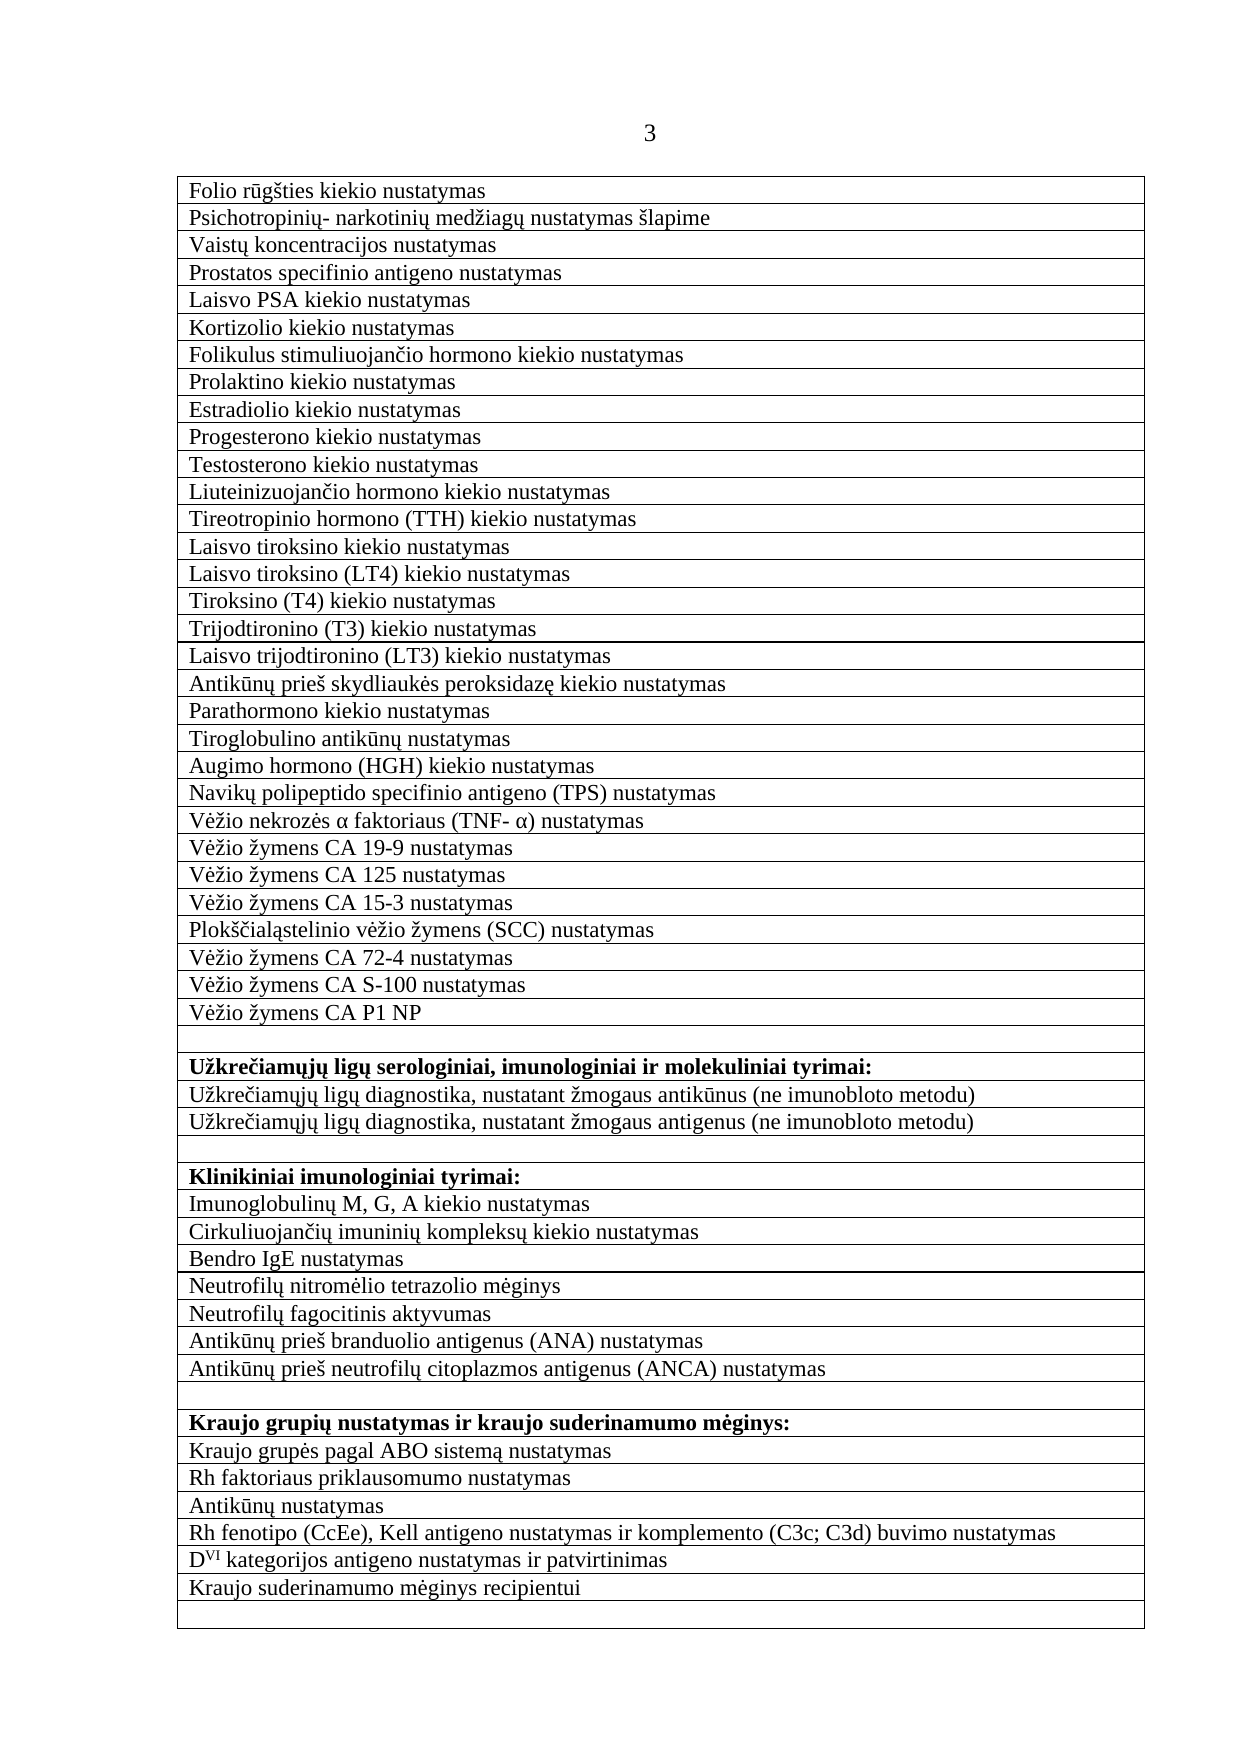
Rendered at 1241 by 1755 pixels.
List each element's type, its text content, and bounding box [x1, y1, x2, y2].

table_cell Augimo hormono (HGH) kiekio nustatymas [178, 752, 1144, 778]
table_cell Tiroglobulino antikūnų nustatymas [178, 725, 1144, 751]
table_cell Vėžio žymens CA 19-9 nustatymas [178, 834, 1144, 861]
table_cell Vaistų koncentracijos nustatymas [178, 231, 1144, 258]
table_cell Rh fenotipo (CcEe), Kell antigeno nustatymas ir komplemento (C3c; C3d) buvimo nustatymas [178, 1519, 1144, 1545]
table_cell Vėžio žymens CA 125 nustatymas [178, 862, 1144, 888]
table_cell [178, 1026, 1144, 1052]
table_cell Antikūnų nustatymas [178, 1492, 1144, 1518]
table_cell Testosterono kiekio nustatymas [178, 451, 1144, 477]
table_cell Plokščialąstelinio vėžio žymens (SCC) nustatymas [178, 916, 1144, 943]
table_cell Užkrečiamųjų ligų serologiniai, imunologiniai ir molekuliniai tyrimai: [178, 1053, 1144, 1080]
table_cell Tiroksino (T4) kiekio nustatymas [178, 588, 1144, 614]
table_cell Psichotropinių- narkotinių medžiagų nustatymas šlapime [178, 204, 1144, 230]
table_cell Laisvo tiroksino kiekio nustatymas [178, 533, 1144, 559]
table_cell Klinikiniai imunologiniai tyrimai: [178, 1163, 1144, 1189]
table_cell Imunoglobulinų M, G, A kiekio nustatymas [178, 1190, 1144, 1217]
table_cell Cirkuliuojančių imuninių kompleksų kiekio nustatymas [178, 1218, 1144, 1244]
table_cell [178, 1601, 1144, 1628]
table_cell [178, 1136, 1144, 1162]
table_cell Antikūnų prieš neutrofilų citoplazmos antigenus (ANCA) nustatymas [178, 1355, 1144, 1381]
table_cell Laisvo tiroksino (LT4) kiekio nustatymas [178, 560, 1144, 587]
table_cell Rh faktoriaus priklausomumo nustatymas [178, 1464, 1144, 1491]
table_cell Neutrofilų nitromėlio tetrazolio mėginys [178, 1273, 1144, 1299]
table_cell Vėžio nekrozės α faktoriaus (TNF- α) nustatymas [178, 807, 1144, 833]
table_cell Prolaktino kiekio nustatymas [178, 369, 1144, 395]
table_cell Vėžio žymens CA P1 NP [178, 999, 1144, 1025]
table_cell Užkrečiamųjų ligų diagnostika, nustatant žmogaus antikūnus (ne imunobloto metodu) [178, 1081, 1144, 1107]
table_cell Užkrečiamųjų ligų diagnostika, nustatant žmogaus antigenus (ne imunobloto metodu) [178, 1108, 1144, 1134]
table_cell Estradiolio kiekio nustatymas [178, 396, 1144, 422]
table_cell [178, 1382, 1144, 1408]
table_cell Laisvo trijodtironino (LT3) kiekio nustatymas [178, 643, 1144, 669]
table_cell Liuteinizuojančio hormono kiekio nustatymas [178, 478, 1144, 504]
table_cell Trijodtironino (T3) kiekio nustatymas [178, 615, 1144, 641]
table_cell Vėžio žymens CA S-100 nustatymas [178, 971, 1144, 997]
table_cell Laisvo PSA kiekio nustatymas [178, 286, 1144, 313]
table_cell Kraujo suderinamumo mėginys recipientui [178, 1574, 1144, 1600]
table_cell Antikūnų prieš skydliaukės peroksidazę kiekio nustatymas [178, 670, 1144, 696]
table_cell Vėžio žymens CA 15-3 nustatymas [178, 889, 1144, 915]
table_cell Folio rūgšties kiekio nustatymas [178, 177, 1144, 203]
table_cell Vėžio žymens CA 72-4 nustatymas [178, 944, 1144, 970]
table_cell Antikūnų prieš branduolio antigenus (ANA) nustatymas [178, 1327, 1144, 1354]
table_cell Neutrofilų fagocitinis aktyvumas [178, 1300, 1144, 1326]
table_cell Tireotropinio hormono (TTH) kiekio nustatymas [178, 505, 1144, 532]
table_cell Prostatos specifinio antigeno nustatymas [178, 259, 1144, 285]
table_cell Navikų polipeptido specifinio antigeno (TPS) nustatymas [178, 779, 1144, 806]
table_cell Progesterono kiekio nustatymas [178, 423, 1144, 449]
table_cell DVI kategorijos antigeno nustatymas ir patvirtinimas [178, 1546, 1144, 1573]
table_cell Kraujo grupės pagal ABO sistemą nustatymas [178, 1437, 1144, 1463]
table_cell Parathormono kiekio nustatymas [178, 697, 1144, 723]
table_cell Kortizolio kiekio nustatymas [178, 314, 1144, 340]
table_cell Bendro IgE nustatymas [178, 1245, 1144, 1271]
table_cell Folikulus stimuliuojančio hormono kiekio nustatymas [178, 341, 1144, 367]
table_cell Kraujo grupių nustatymas ir kraujo suderinamumo mėginys: [178, 1410, 1144, 1436]
